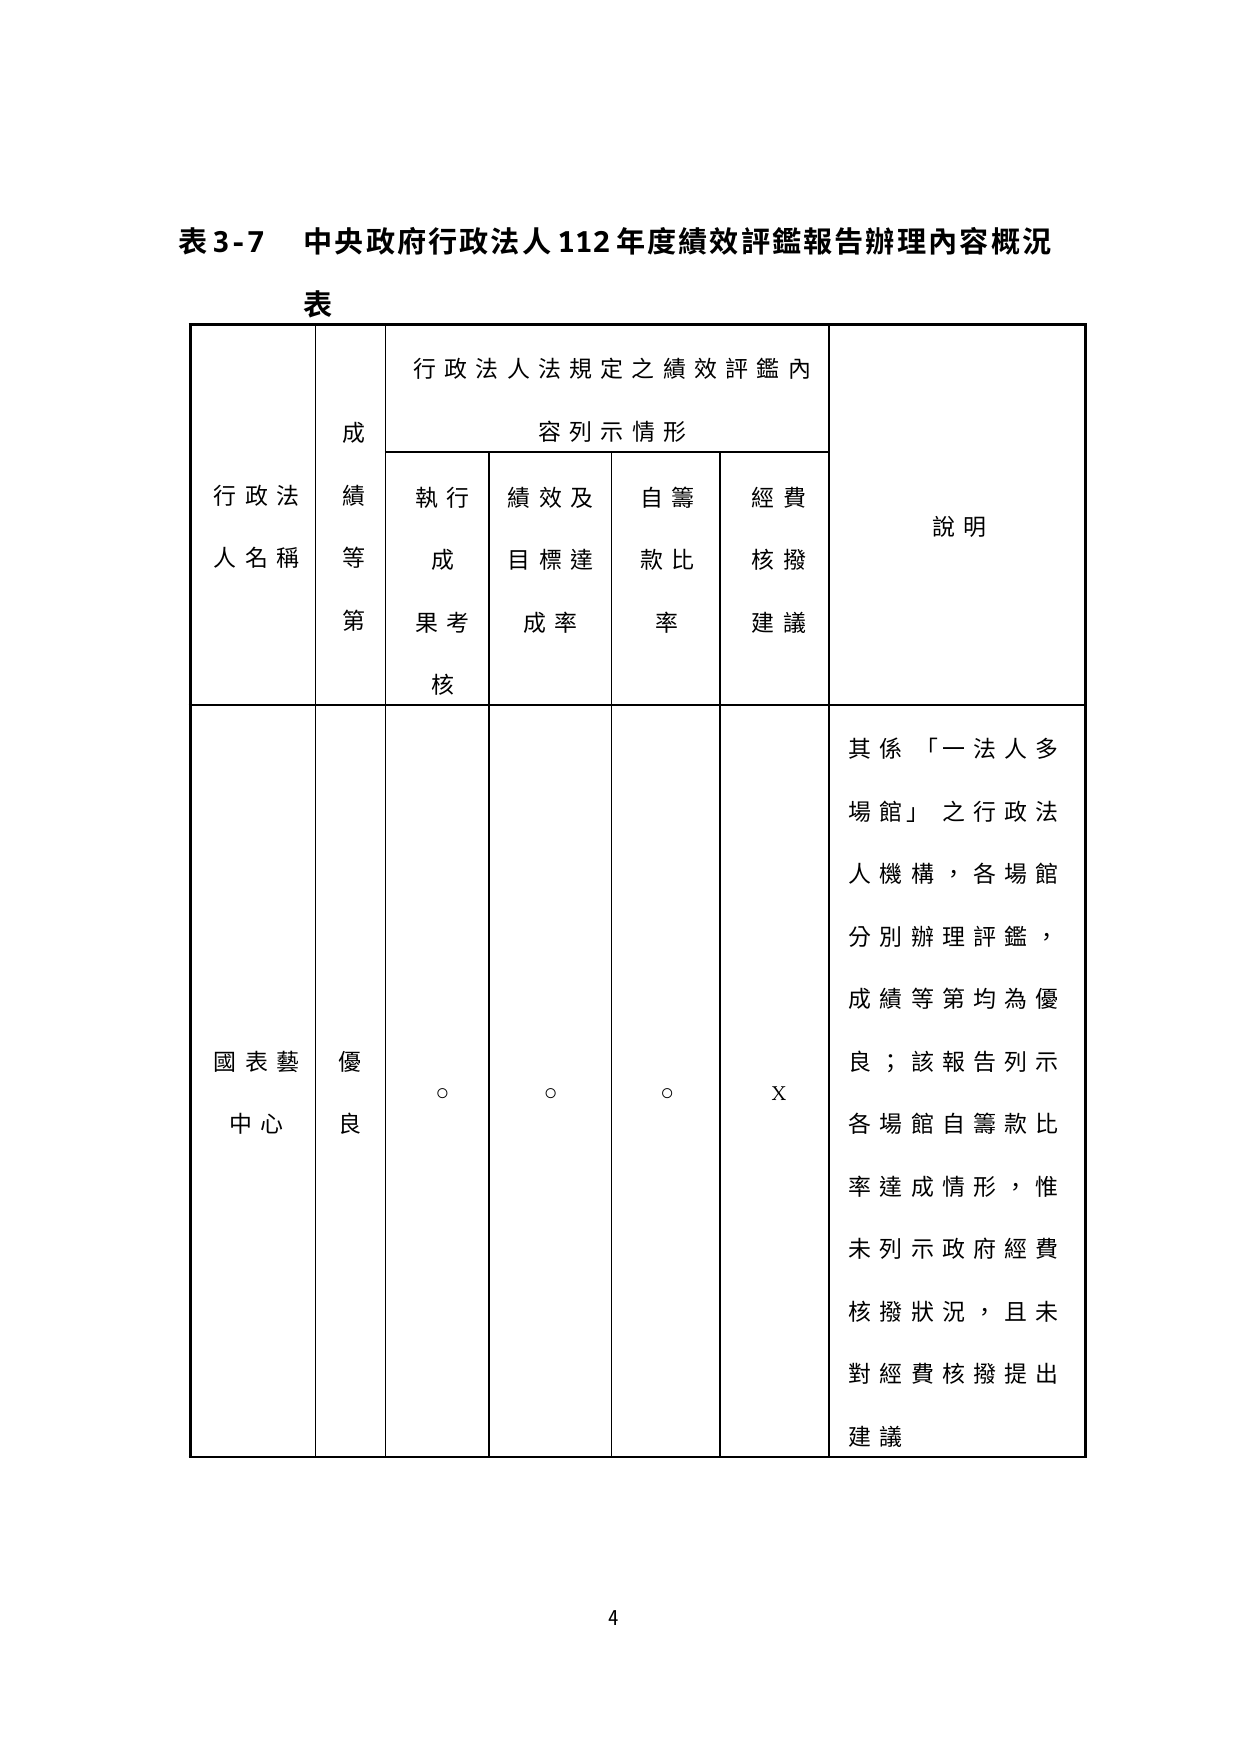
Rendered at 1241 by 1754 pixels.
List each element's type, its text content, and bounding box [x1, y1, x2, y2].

table_cell 經費核撥建議 [721, 453, 828, 704]
table_cell Ⅹ [721, 706, 828, 1456]
table_header 行政法人法規定之績效評鑑內容列示情形 [386, 326, 828, 451]
table_cell 其係「一法人多場館」之行政法人機構，各場館分別辦理評鑑，成績等第均為優良；該報告列示各場館自籌款比率達成情形，惟未列示政府經費核撥狀況，且未對經費核撥提出建議 [830, 706, 1084, 1456]
text 表3-7 中央政府行政法人112年度績效評鑑報告辦理內容概況表 [177, 198, 1063, 323]
table_header 說明 [830, 326, 1084, 704]
table_cell ○ [612, 706, 719, 1456]
table_header 成績等第 [316, 326, 385, 704]
table_header 行政法人名稱 [192, 326, 315, 704]
table_cell ○ [490, 706, 611, 1456]
table_cell ○ [386, 706, 488, 1456]
table_cell 執行成 果考核 [386, 453, 488, 704]
table_cell 國表藝 中心 [192, 706, 315, 1456]
table_cell 自籌款比率 [612, 453, 719, 704]
table_cell 優良 [316, 706, 385, 1456]
table_cell 績效及目標達成率 [490, 453, 611, 704]
